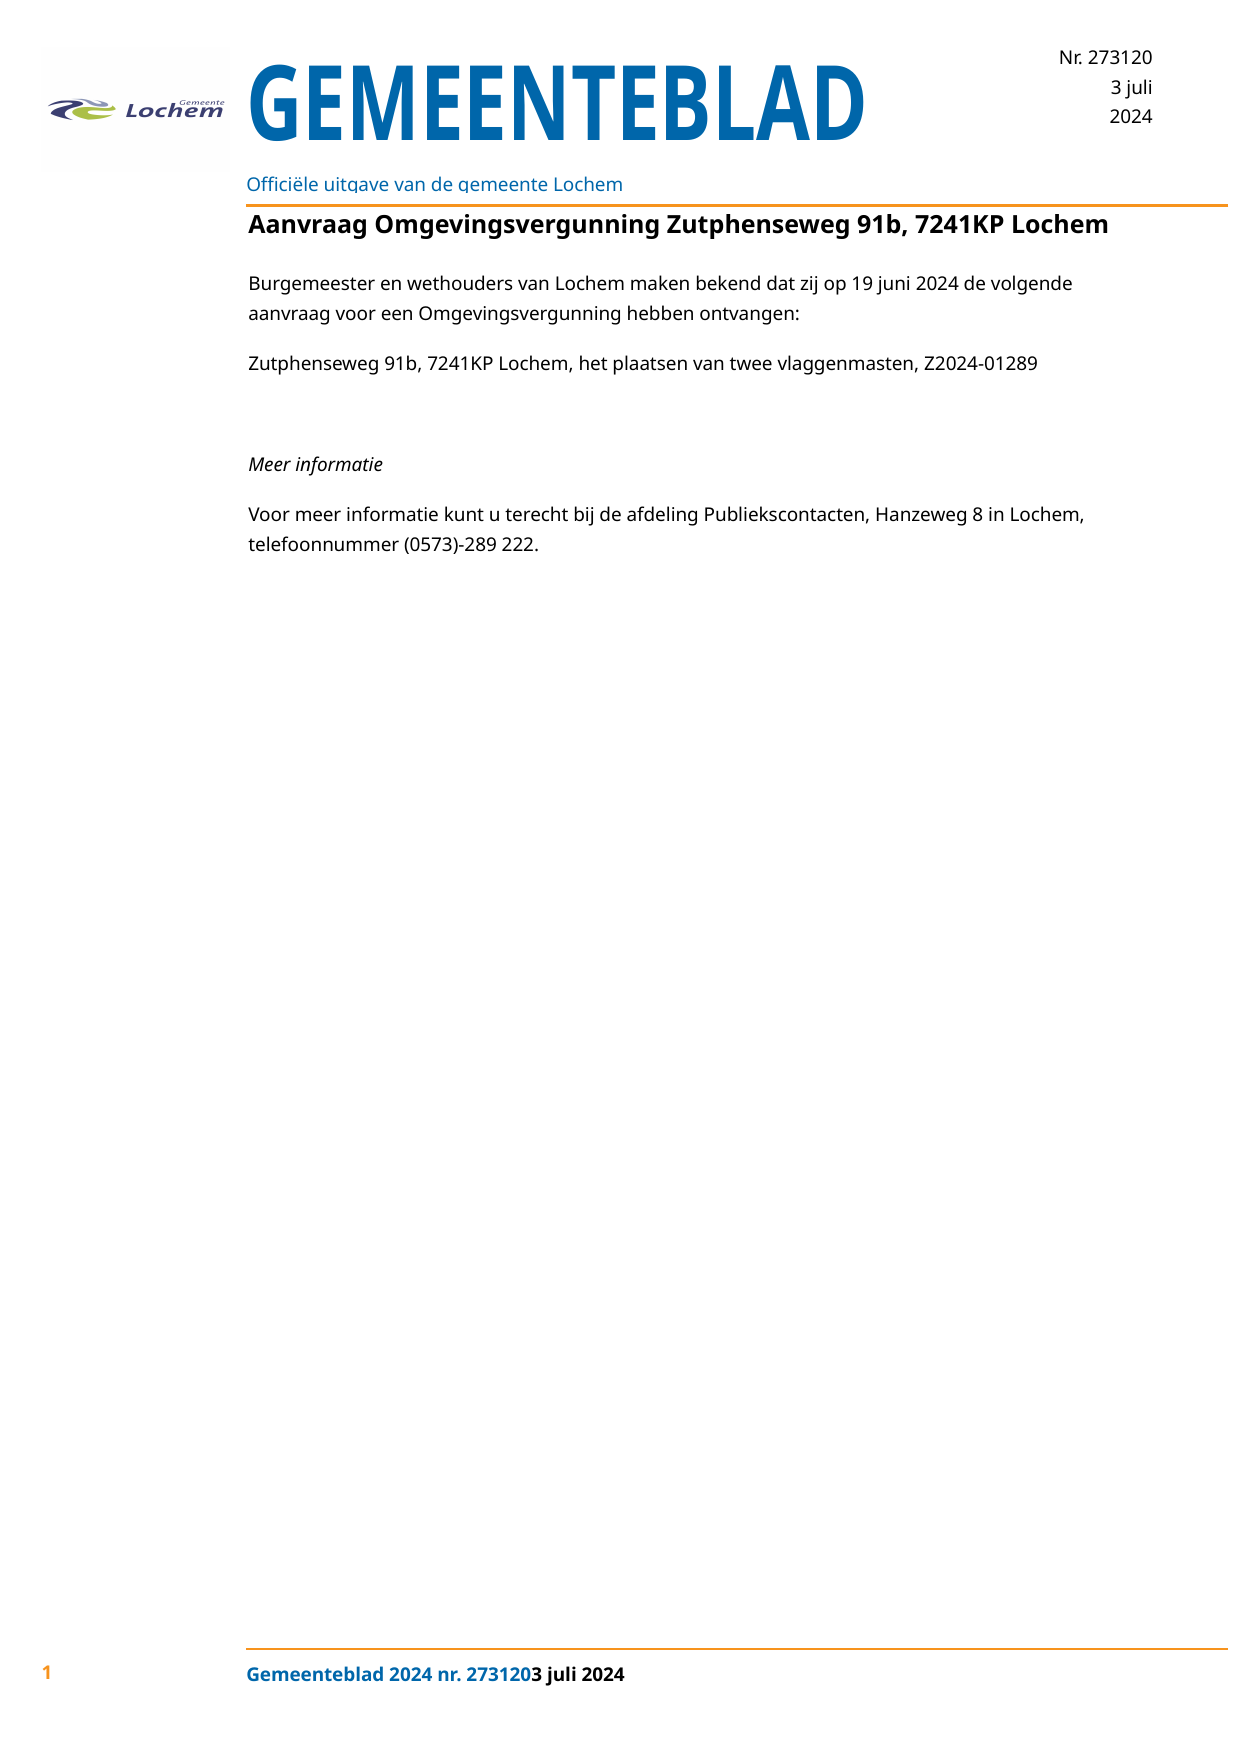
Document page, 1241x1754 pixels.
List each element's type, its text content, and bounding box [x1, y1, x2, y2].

picture [41, 47, 231, 172]
text Meer informatie [248, 451, 1152, 477]
text Aanvraag Omgevingsvergunning Zutphenseweg 91b, 7241KP Lochem [248, 207, 1152, 241]
text Voor meer informatie kunt u terecht bij de afdeling Publiekscontacten, Hanzeweg 8 in Lochem, telefoonnummer (0573)-289 222. [248, 502, 1152, 557]
text Burgemeester en wethouders van Lochem maken bekend dat zij op 19 juni 2024 de volgende aanvraag voor een Omgevingsvergunning hebben ontvangen: [248, 270, 1152, 326]
text Zutphenseweg 91b, 7241KP Lochem, het plaatsen van twee vlaggenmasten, Z2024-01289 [248, 350, 1152, 376]
